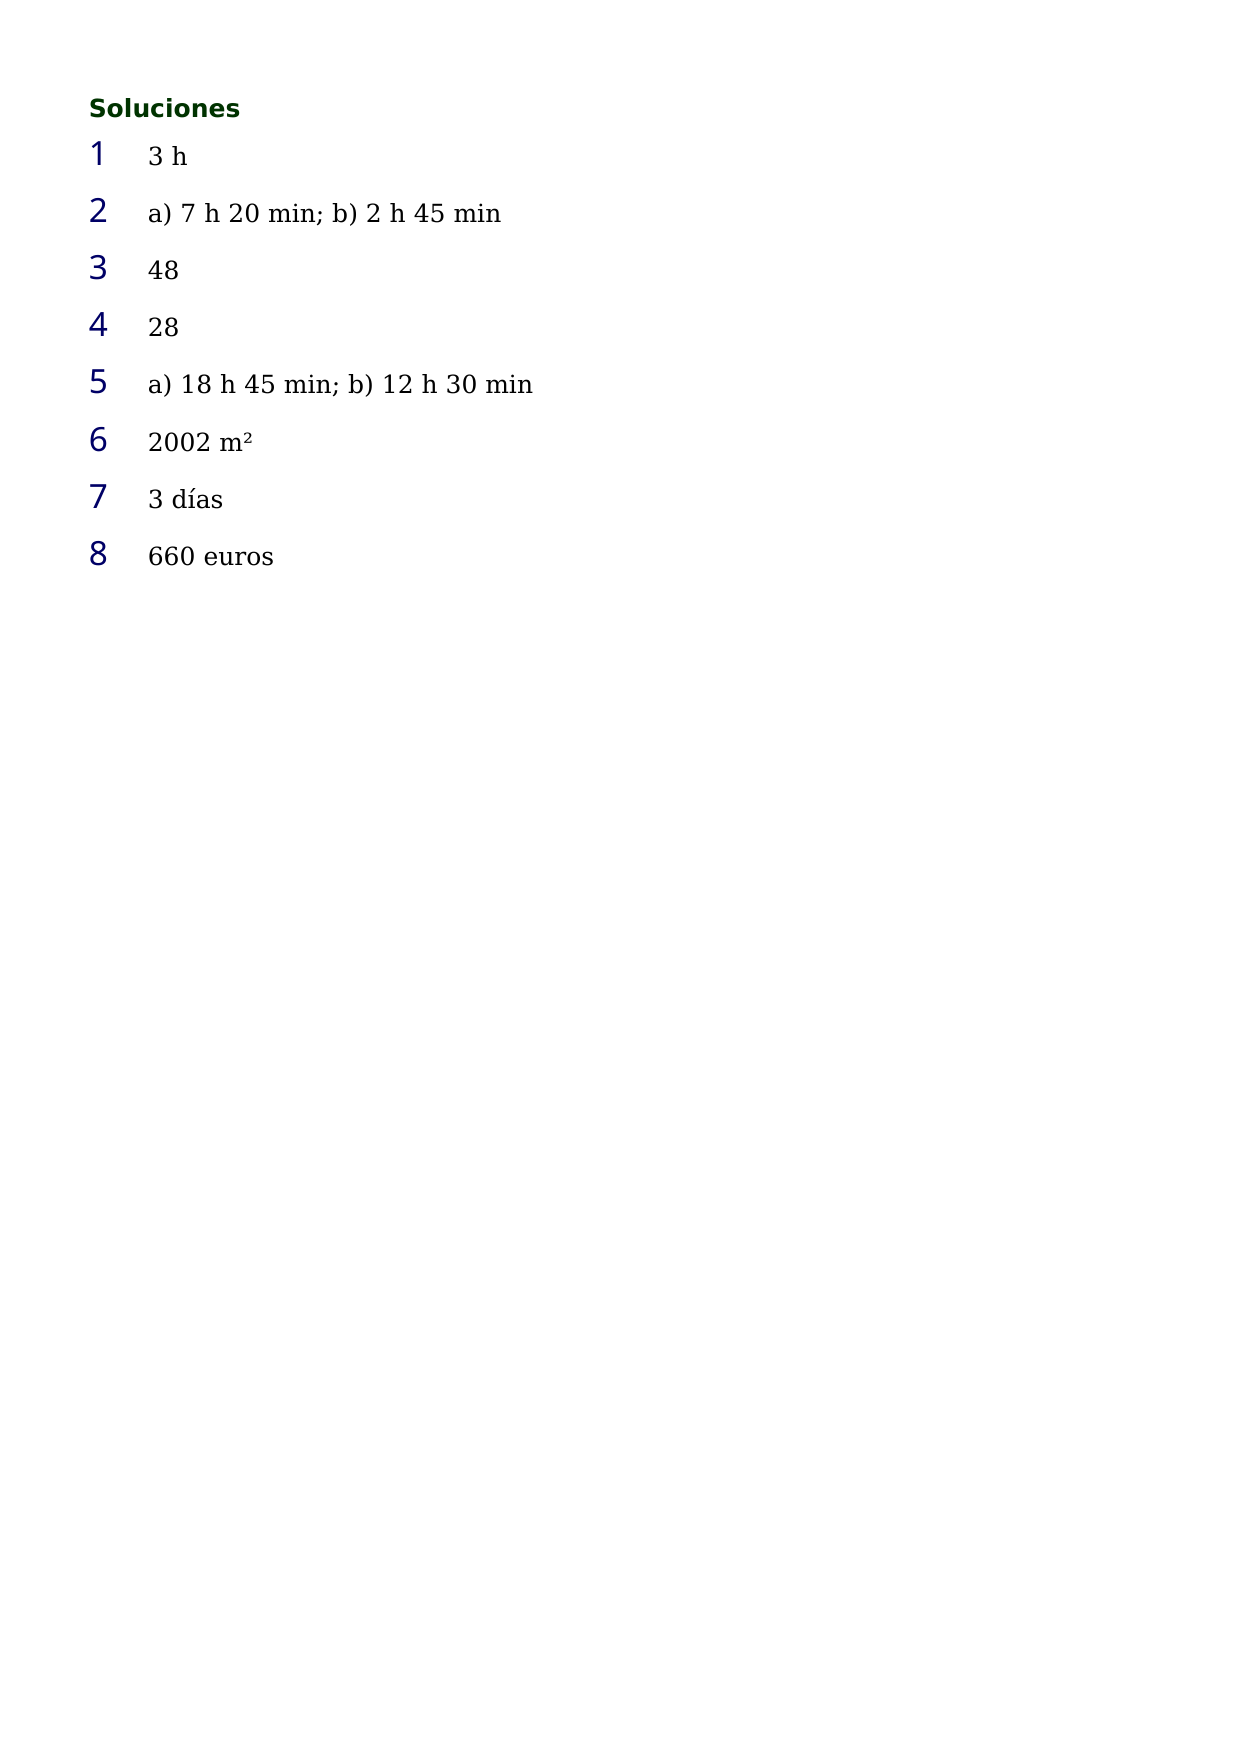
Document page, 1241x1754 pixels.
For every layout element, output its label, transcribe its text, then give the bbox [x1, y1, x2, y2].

list a) 18 h 45 min; b) 12 h 30 min [88, 358, 1152, 404]
text Soluciones [88, 94, 1152, 124]
list a) 7 h 20 min; b) 2 h 45 min [88, 187, 1152, 232]
list 660 euros [88, 530, 1152, 575]
list 28 [88, 301, 1152, 347]
list 48 [88, 244, 1152, 289]
list 2002 m² [88, 416, 1152, 461]
list 3 días [88, 473, 1152, 518]
list 3 h [88, 129, 1152, 175]
